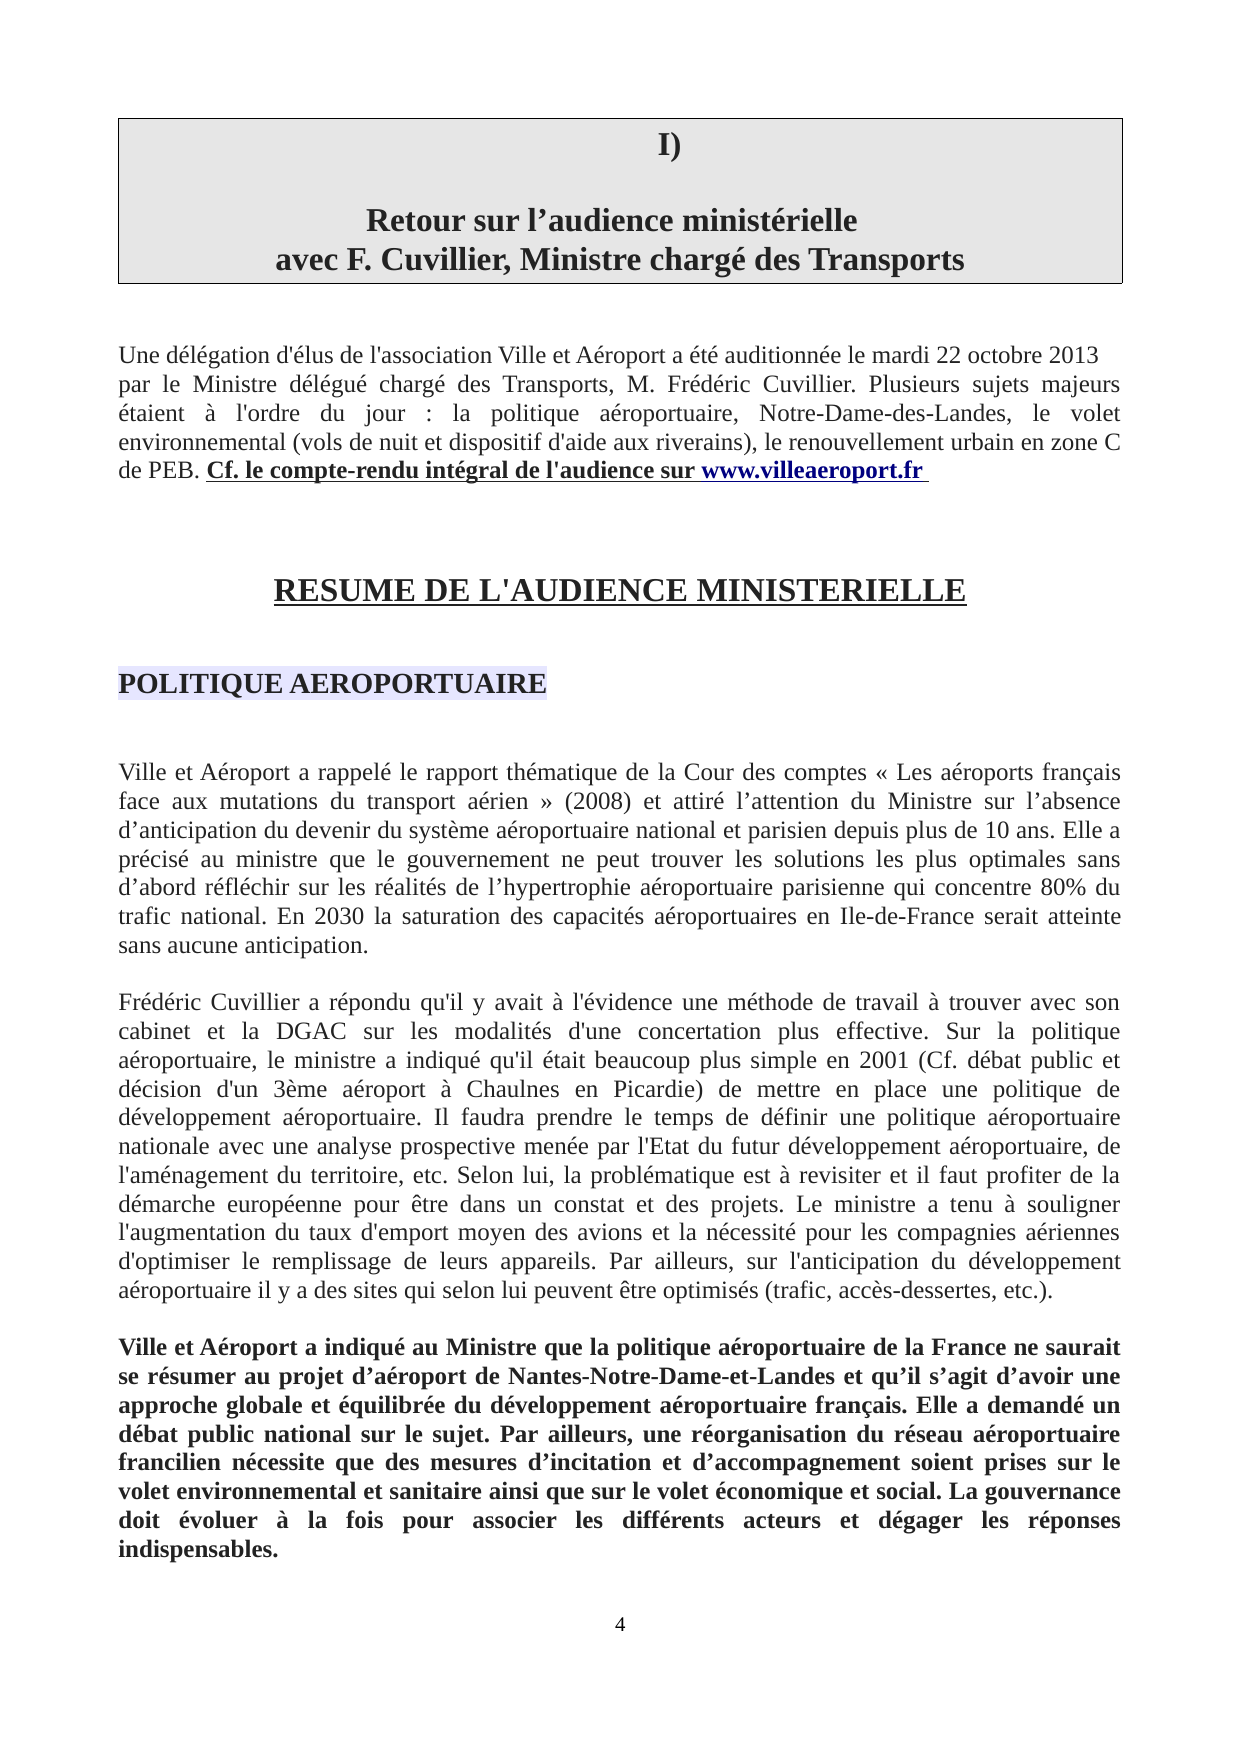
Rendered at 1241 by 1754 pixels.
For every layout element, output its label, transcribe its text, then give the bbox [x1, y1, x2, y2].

text Ville et Aéroport a indiqué au Ministre que la politique aéroportuaire de la France ne saurait se résumer au projet d’aéroport de Nantes-Notre-Dame-et-Landes et qu’il s’agit d’avoir une approche globale et équilibrée du développement aéroportuaire français. Elle a demandé un débat public national sur le sujet. Par ailleurs, une réorganisation du réseau aéroportuaire francilien nécessite que des mesures d’incitation et d’accompagnement soient prises sur le volet environnemental et sanitaire ainsi que sur le volet économique et social. La gouvernance doit évoluer à la fois pour associer les différents acteurs et dégager les réponses indispensables. [118, 1332, 1122, 1562]
text Frédéric Cuvillier a répondu qu'il y avait à l'évidence une méthode de travail à trouver avec son cabinet et la DGAC sur les modalités d'une concertation plus effective. Sur la politique aéroportuaire, le ministre a indiqué qu'il était beaucoup plus simple en 2001 (Cf. débat public et décision d'un 3ème aéroport à Chaulnes en Picardie) de mettre en place une politique de développement aéroportuaire. Il faudra prendre le temps de définir une politique aéroportuaire nationale avec une analyse prospective menée par l'Etat du futur développement aéroportuaire, de l'aménagement du territoire, etc. Selon lui, la problématique est à revisiter et il faut profiter de la démarche européenne pour être dans un constat et des projets. Le ministre a tenu à souligner l'augmentation du taux d'emport moyen des avions et la nécessité pour les compagnies aériennes d'optimiser le remplissage de leurs appareils. Par ailleurs, sur l'anticipation du développement aéroportuaire il y a des sites qui selon lui peuvent être optimisés (trafic, accès-dessertes, etc.). [118, 987, 1122, 1304]
text par le Ministre délégué chargé des Transports, M. Frédéric Cuvillier. Plusieurs sujets majeurs étaient à l'ordre du jour : la politique aéroportuaire, Notre-Dame-des-Landes, le volet environnemental (vols de nuit et dispositif d'aide aux riverains), le renouvellement urbain en zone C de PEB. Cf. le compte-rendu intégral de l'audience sur www.villeaeroport.fr [118, 369, 1122, 484]
text Ville et Aéroport a rappelé le rapport thématique de la Cour des comptes « Les aéroports français face aux mutations du transport aérien » (2008) et attiré l’attention du Ministre sur l’absence d’anticipation du devenir du système aéroportuaire national et parisien depuis plus de 10 ans. Elle a précisé au ministre que le gouvernement ne peut trouver les solutions les plus optimales sans d’abord réfléchir sur les réalités de l’hypertrophie aéroportuaire parisienne qui concentre 80% du trafic national. En 2030 la saturation des capacités aéroportuaires en Ile-de-France serait atteinte sans aucune anticipation. [118, 757, 1122, 959]
text Une délégation d'élus de l'association Ville et Aéroport a été auditionnée le mardi 22 octobre 2013 [118, 341, 1122, 369]
text POLITIQUE AEROPORTUAIRE [118, 666, 1122, 700]
text RESUME DE L'AUDIENCE MINISTERIELLE [118, 571, 1122, 609]
table_header I) Retour sur l’audience ministérielle avec F. Cuvillier, Ministre chargé des Transports [119, 119, 1122, 283]
